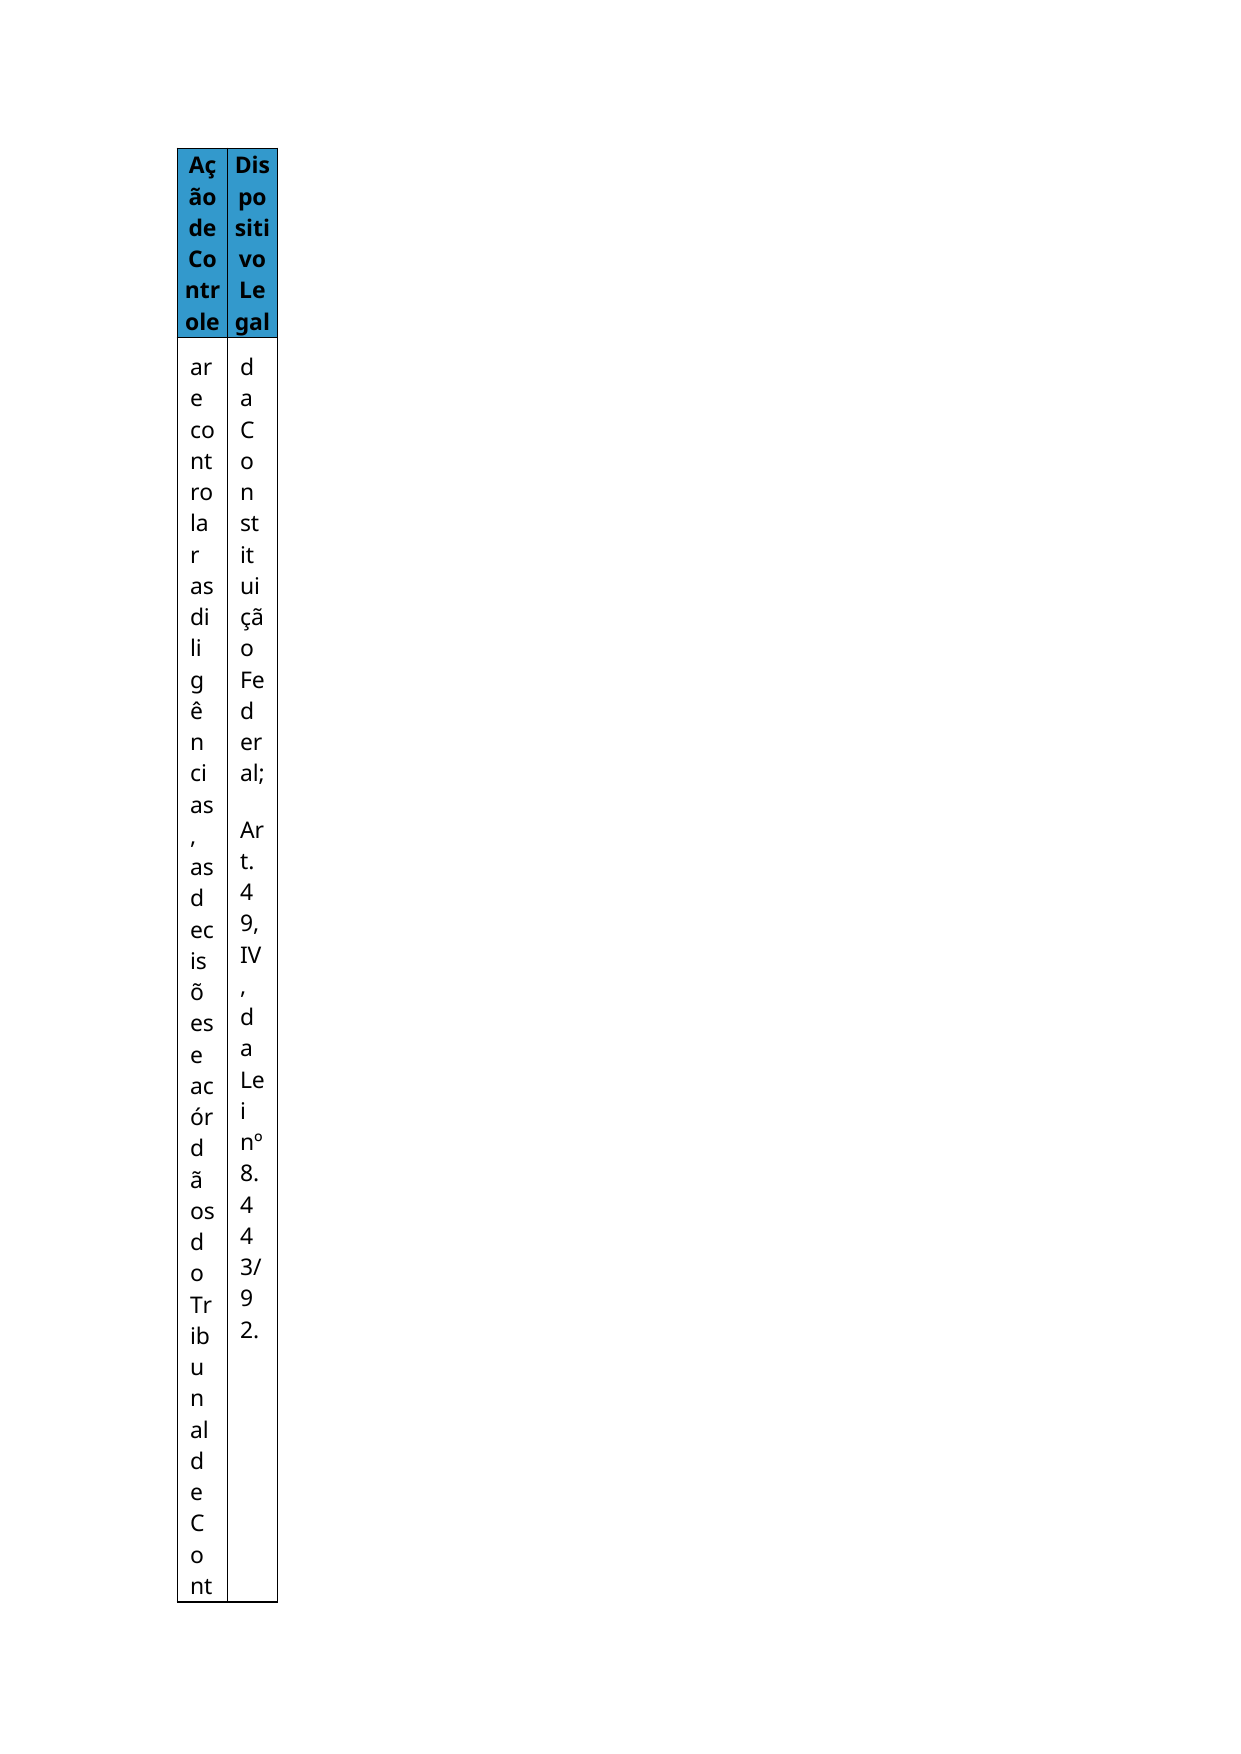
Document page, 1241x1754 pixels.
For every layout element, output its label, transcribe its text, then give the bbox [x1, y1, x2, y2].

table_header Ação de Controle [178, 149, 227, 337]
table_cell ar e controlar as diligências, as decisões e acórdãos do Tribunal de Cont [178, 338, 227, 1601]
table_header Dispositivo Legal [228, 149, 277, 337]
table_cell da Constituição Federal; Art. 49, IV, da Lei nº 8.443/92. [228, 338, 277, 1601]
